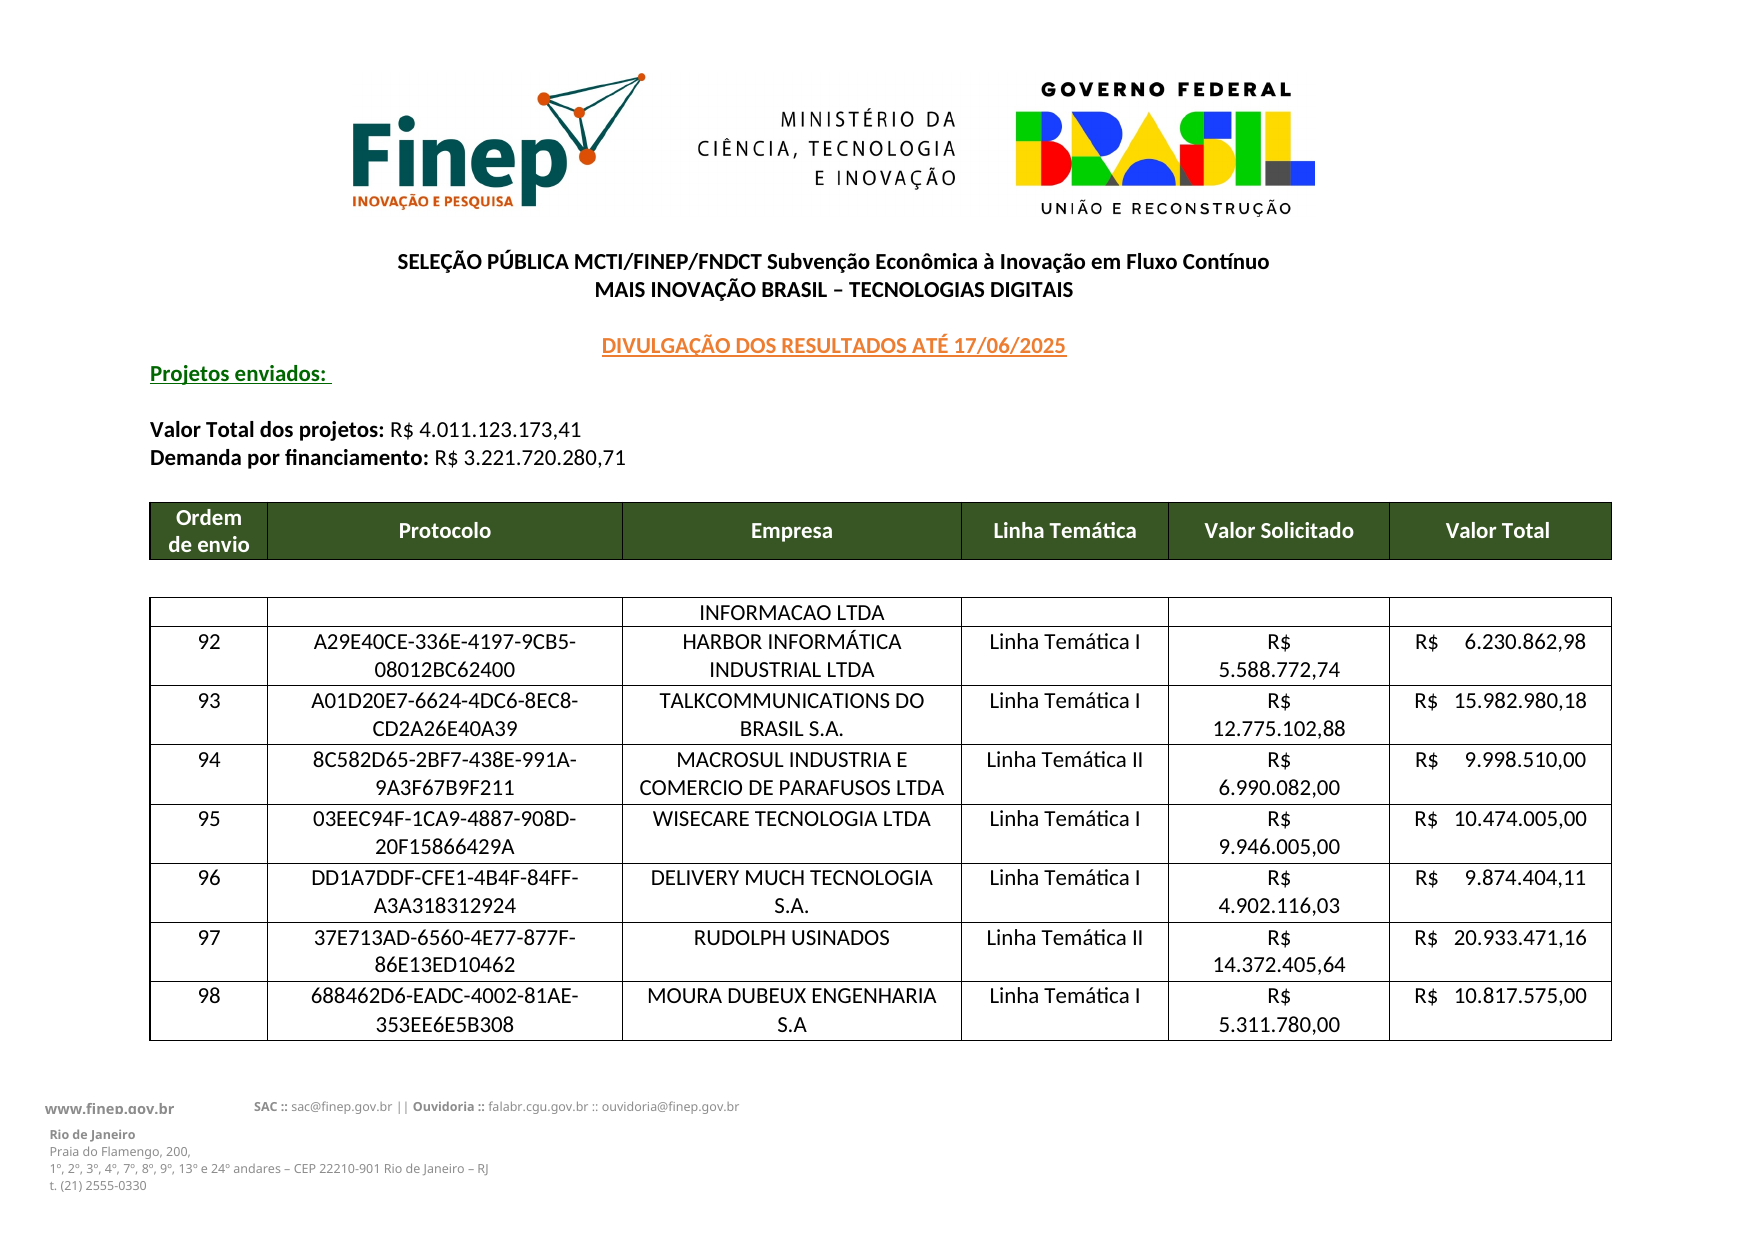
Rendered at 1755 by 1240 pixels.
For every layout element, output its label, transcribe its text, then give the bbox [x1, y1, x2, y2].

table_cell R$ 4.902.116,03 [1169, 864, 1389, 922]
table_cell R$ 9.874.404,11 [1390, 864, 1611, 922]
table_cell R$ 20.933.471,16 [1390, 923, 1611, 981]
table_cell R$ 6.990.082,00 [1169, 745, 1389, 803]
table_cell WISECARE TECNOLOGIA LTDA [623, 805, 961, 862]
table_cell [151, 598, 267, 626]
table_cell 03EEC94F-1CA9-4887-908D-20F15866429A [268, 805, 622, 862]
table_cell R$ 5.588.772,74 [1169, 627, 1389, 685]
table_cell Linha Temática II [962, 745, 1168, 803]
table_cell R$ 14.372.405,64 [1169, 923, 1389, 981]
table_cell Linha Temática I [962, 686, 1168, 744]
table_cell [268, 598, 622, 626]
table_cell [1169, 598, 1389, 626]
table_cell MACROSUL INDUSTRIA E COMERCIO DE PARAFUSOS LTDA [623, 745, 961, 803]
table_cell RUDOLPH USINADOS [623, 923, 961, 981]
table_cell 688462D6-EADC-4002-81AE-353EE6E5B308 [268, 982, 622, 1040]
table_cell [1390, 598, 1611, 626]
table_cell R$ 15.982.980,18 [1390, 686, 1611, 744]
table_cell 94 [151, 745, 267, 803]
table_cell 95 [151, 805, 267, 862]
table_cell Linha Temática II [962, 923, 1168, 981]
table_cell [962, 598, 1168, 626]
table_cell INFORMACAO LTDA [623, 598, 961, 626]
table_cell R$ 9.946.005,00 [1169, 805, 1389, 862]
table_cell MOURA DUBEUX ENGENHARIA S.A [623, 982, 961, 1040]
table_cell Linha Temática I [962, 805, 1168, 862]
table_cell HARBOR INFORMÁTICA INDUSTRIAL LTDA [623, 627, 961, 685]
table_cell 98 [151, 982, 267, 1040]
table_cell 92 [151, 627, 267, 685]
table_cell R$ 12.775.102,88 [1169, 686, 1389, 744]
table_cell Linha Temática I [962, 982, 1168, 1040]
table_cell DD1A7DDF-CFE1-4B4F-84FF-A3A318312924 [268, 864, 622, 922]
table_cell R$ 10.817.575,00 [1390, 982, 1611, 1040]
table_cell 96 [151, 864, 267, 922]
table_cell A29E40CE-336E-4197-9CB5-08012BC62400 [268, 627, 622, 685]
table_cell Linha Temática I [962, 627, 1168, 685]
table_cell 8C582D65-2BF7-438E-991A-9A3F67B9F211 [268, 745, 622, 803]
table_cell Linha Temática I [962, 864, 1168, 922]
table_cell R$ 6.230.862,98 [1390, 627, 1611, 685]
table_cell R$ 9.998.510,00 [1390, 745, 1611, 803]
table_cell 93 [151, 686, 267, 744]
table_cell 97 [151, 923, 267, 981]
table_cell DELIVERY MUCH TECNOLOGIA S.A. [623, 864, 961, 922]
table_cell TALKCOMMUNICATIONS DO BRASIL S.A. [623, 686, 961, 744]
table_cell R$ 10.474.005,00 [1390, 805, 1611, 862]
table_cell 37E713AD-6560-4E77-877F-86E13ED10462 [268, 923, 622, 981]
table_cell R$ 5.311.780,00 [1169, 982, 1389, 1040]
table_cell A01D20E7-6624-4DC6-8EC8-CD2A26E40A39 [268, 686, 622, 744]
